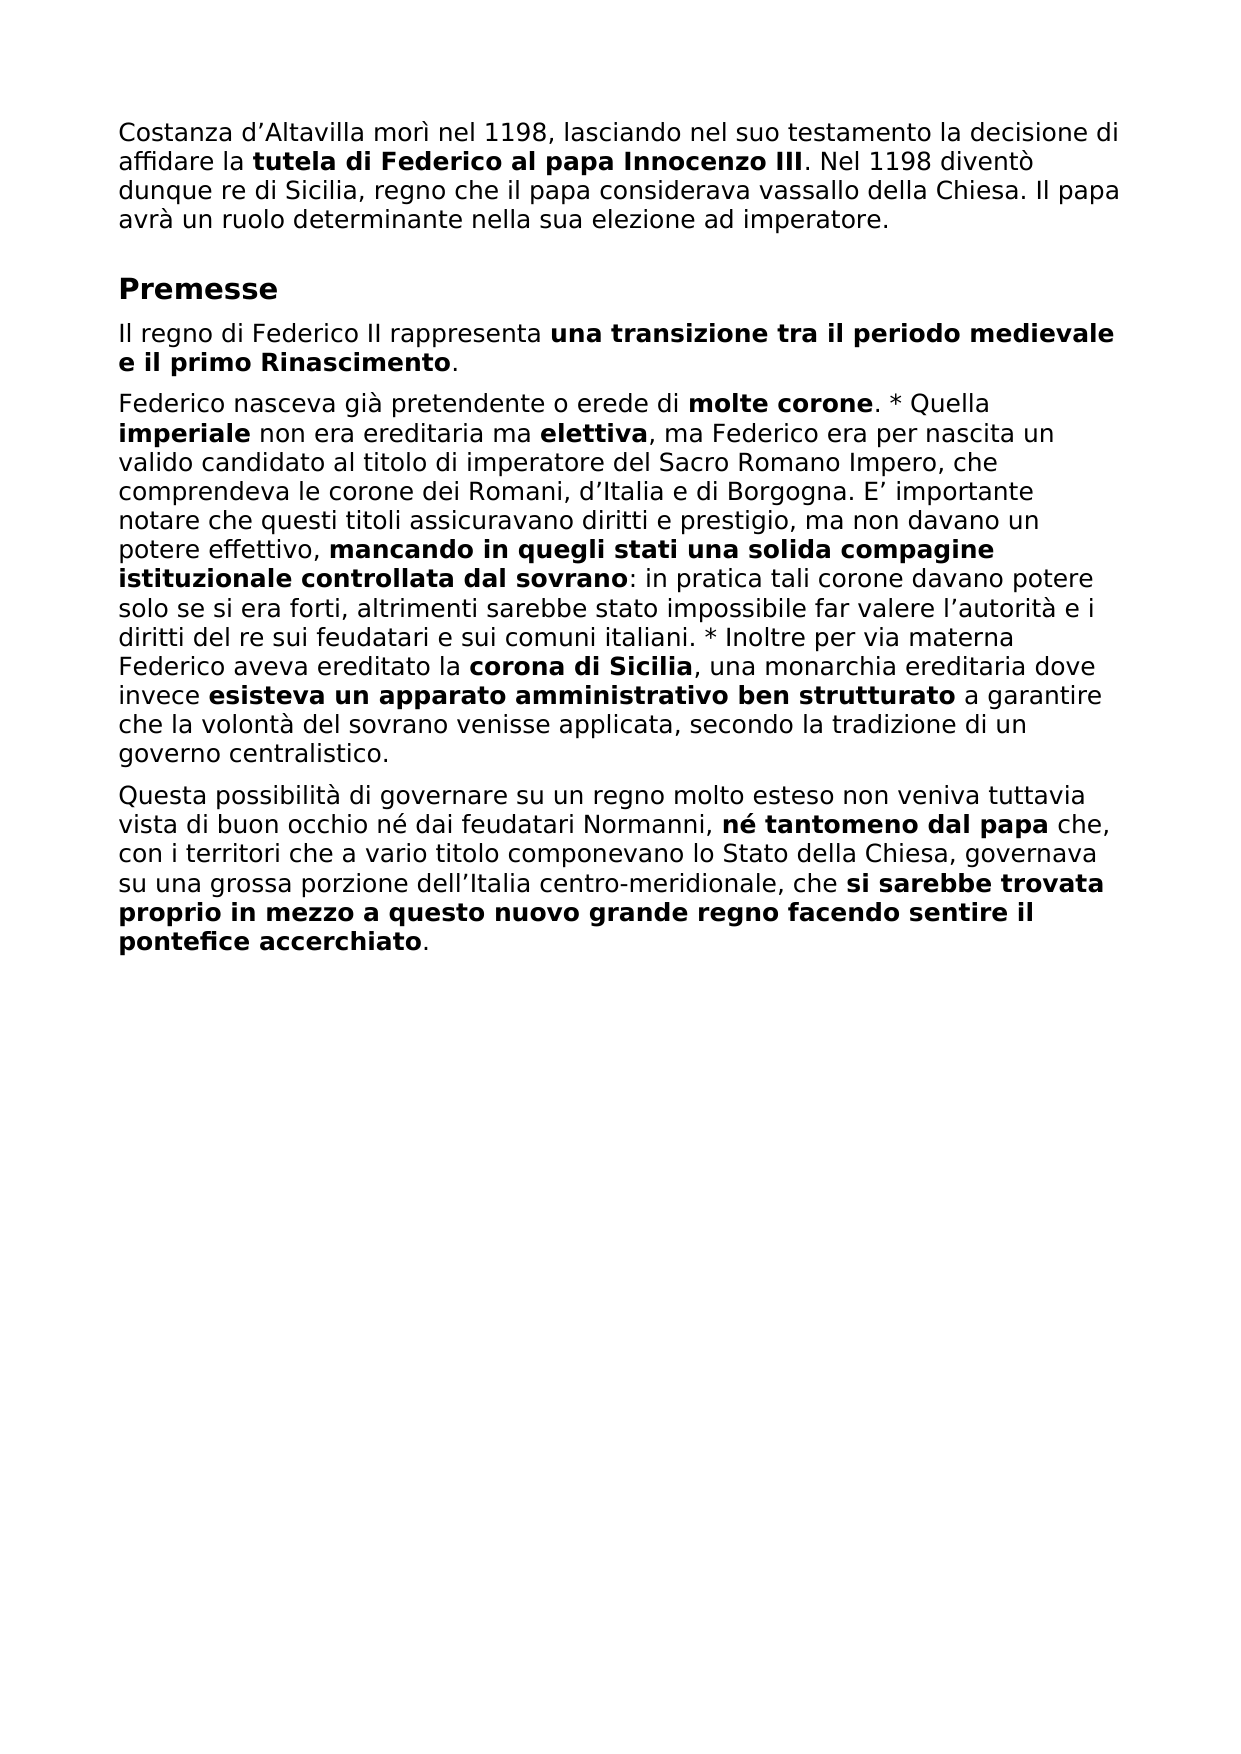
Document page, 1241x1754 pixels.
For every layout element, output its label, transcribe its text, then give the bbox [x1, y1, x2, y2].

text Federico nasceva già pretendente o erede di molte corone. * Quella imperiale non era ereditaria ma elettiva, ma Federico era per nascita un valido candidato al titolo di imperatore del Sacro Romano Impero, che comprendeva le corone dei Romani, d’Italia e di Borgogna. E’ importante notare che questi titoli assicuravano diritti e prestigio, ma non davano un potere effettivo, mancando in quegli stati una solida compagine istituzionale controllata dal sovrano: in pratica tali corone davano potere solo se si era forti, altrimenti sarebbe stato impossibile far valere l’autorità e i diritti del re sui feudatari e sui comuni italiani. * Inoltre per via materna Federico aveva ereditato la corona di Sicilia, una monarchia ereditaria dove invece esisteva un apparato amministrativo ben strutturato a garantire che la volontà del sovrano venisse applicata, secondo la tradizione di un governo centralistico. [118, 389, 1122, 769]
subtitle Premesse [118, 272, 1122, 306]
text Costanza d’Altavilla morì nel 1198, lasciando nel suo testamento la decisione di affidare la tutela di Federico al papa Innocenzo III. Nel 1198 diventò dunque re di Sicilia, regno che il papa considerava vassallo della Chiesa. Il papa avrà un ruolo determinante nella sua elezione ad imperatore. [118, 118, 1122, 235]
text Il regno di Federico II rappresenta una transizione tra il periodo medievale e il primo Rinascimento. [118, 319, 1122, 377]
text Questa possibilità di governare su un regno molto esteso non veniva tuttavia vista di buon occhio né dai feudatari Normanni, né tantomeno dal papa che, con i territori che a vario titolo componevano lo Stato della Chiesa, governava su una grossa porzione dell’Italia centro-meridionale, che si sarebbe trovata proprio in mezzo a questo nuovo grande regno facendo sentire il pontefice accerchiato. [118, 781, 1122, 956]
